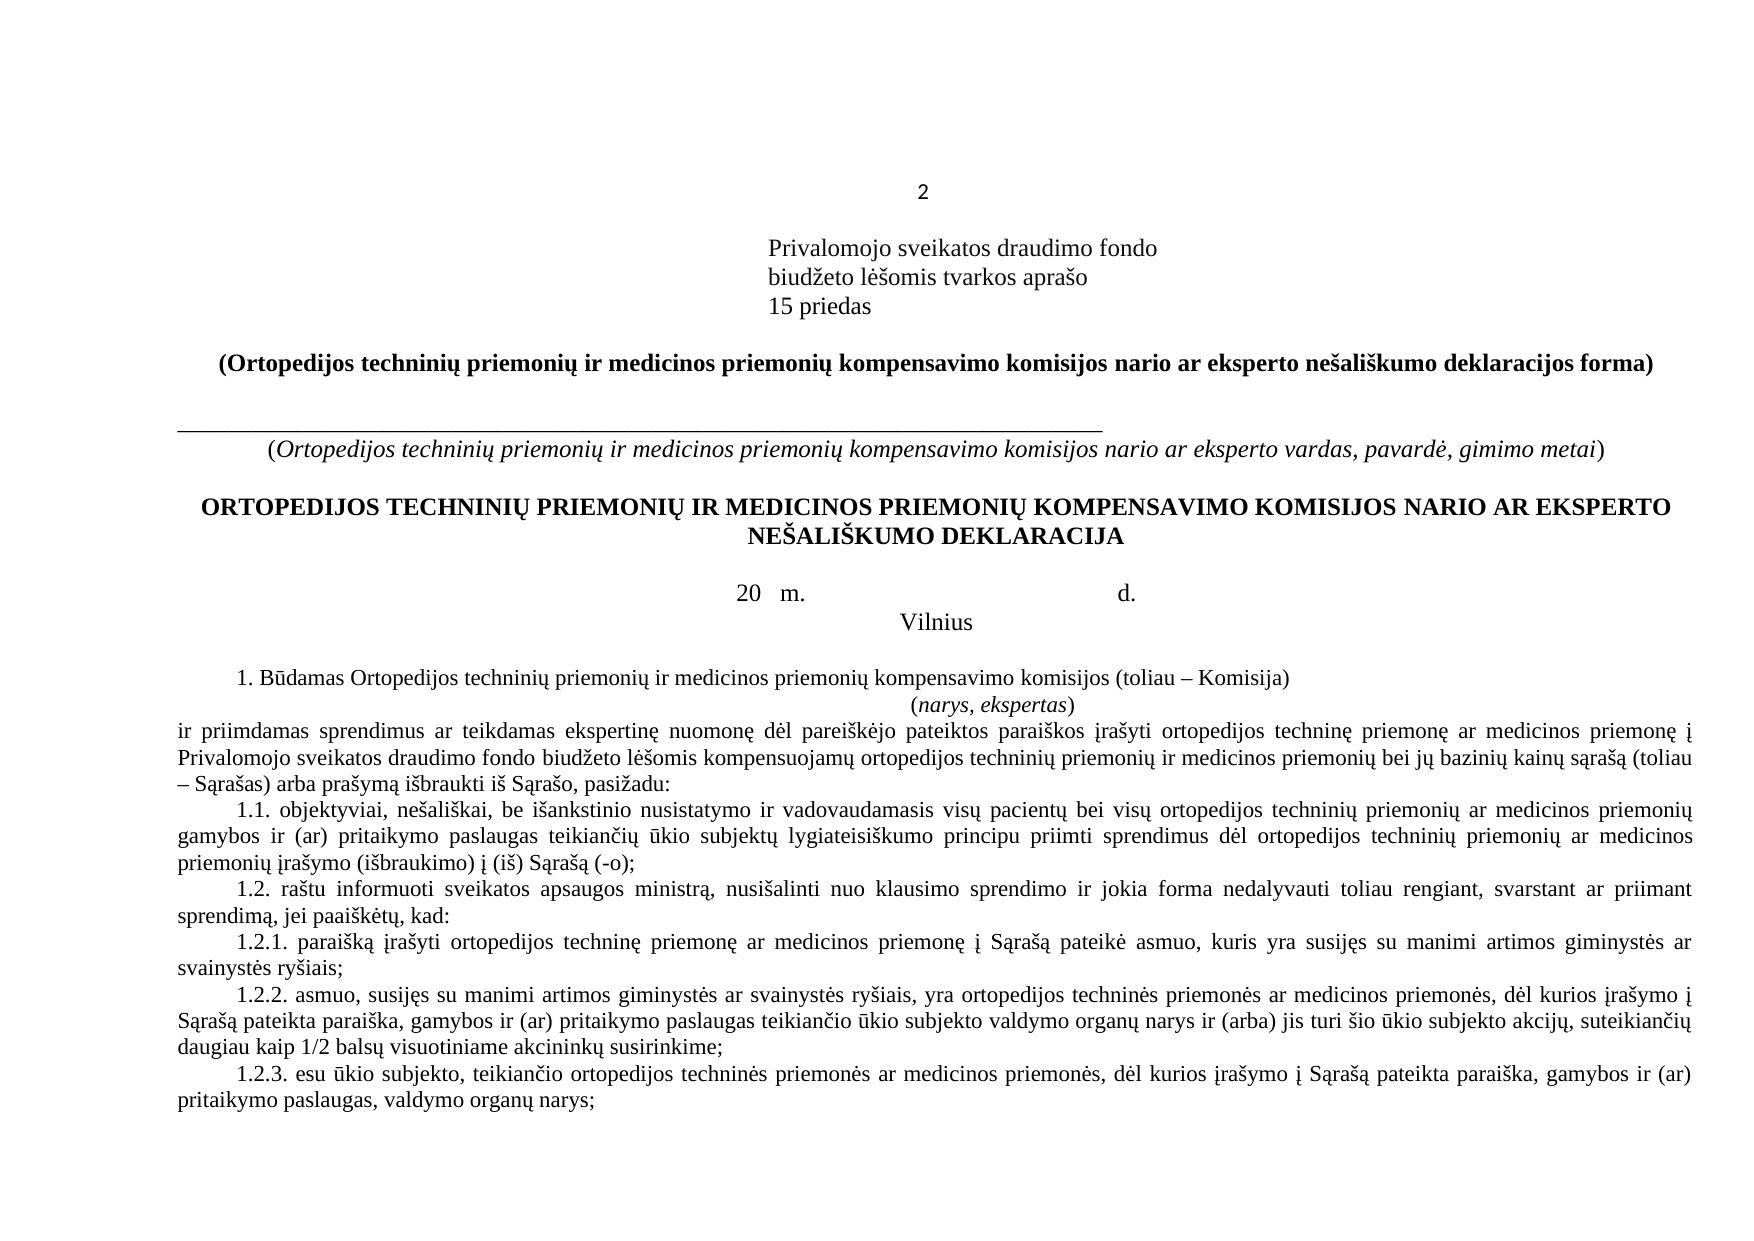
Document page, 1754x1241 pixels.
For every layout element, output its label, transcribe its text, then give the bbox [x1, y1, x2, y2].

text biudžeto lėšomis tvarkos aprašo [768, 262, 1695, 291]
text NEŠALIŠKUMO DEKLARACIJA [177, 521, 1695, 549]
text Vilnius [177, 607, 1695, 636]
text 1.2.3. esu ūkio subjekto, teikiančio ortopedijos techninės priemonės ar medicinos priemonės, dėl kurios įrašymo į Sąrašą pateikta paraiška, gamybos ir (ar) pritaikymo paslaugas, valdymo organų narys; [177, 1060, 1695, 1112]
text 1.2.1. paraišką įrašyti ortopedijos techninę priemonę ar medicinos priemonę į Sąrašą pateikė asmuo, kuris yra susijęs su manimi artimos giminystės ar svainystės ryšiais; [177, 928, 1695, 981]
text 20 m. d. [177, 578, 1695, 607]
text 15 priedas [768, 291, 1695, 319]
text 1.2.2. asmuo, susijęs su manimi artimos giminystės ar svainystės ryšiais, yra ortopedijos techninės priemonės ar medicinos priemonės, dėl kurios įrašymo į Sąrašą pateikta paraiška, gamybos ir (ar) pritaikymo paslaugas teikiančio ūkio subjekto valdymo organų narys ir (arba) jis turi šio ūkio subjekto akcijų, suteikiančių daugiau kaip 1/2 balsų visuotiniame akcininkų susirinkime; [177, 981, 1695, 1060]
text 1. Būdamas Ortopedijos techninių priemonių ir medicinos priemonių kompensavimo komisijos (toliau – Komisija) [177, 664, 1695, 691]
text 1.2. raštu informuoti sveikatos apsaugos ministrą, nusišalinti nuo klausimo sprendimo ir jokia forma nedalyvauti toliau rengiant, svarstant ar priimant sprendimą, jei paaiškėtų, kad: [177, 875, 1695, 928]
text ir priimdamas sprendimus ar teikdamas ekspertinę nuomonę dėl pareiškėjo pateiktos paraiškos įrašyti ortopedijos techninę priemonę ar medicinos priemonę į Privalomojo sveikatos draudimo fondo biudžeto lėšomis kompensuojamų ortopedijos techninių priemonių ir medicinos priemonių bei jų bazinių kainų sąrašą (toliau – Sąrašas) arba prašymą išbraukti iš Sąrašo, pasižadu: [177, 717, 1695, 796]
text (Ortopedijos techninių priemonių ir medicinos priemonių kompensavimo komisijos nario ar eksperto vardas, pavardė, gimimo metai) [177, 434, 1695, 463]
text __________________________________________________________________________ [177, 406, 1695, 434]
text 1.1. objektyviai, nešališkai, be išankstinio nusistatymo ir vadovaudamasis visų pacientų bei visų ortopedijos techninių priemonių ar medicinos priemonių gamybos ir (ar) pritaikymo paslaugas teikiančių ūkio subjektų lygiateisiškumo principu priimti sprendimus dėl ortopedijos techninių priemonių ar medicinos priemonių įrašymo (išbraukimo) į (iš) Sąrašą (-o); [177, 796, 1695, 875]
text (narys, ekspertas) [177, 691, 1695, 717]
text (Ortopedijos techninių priemonių ir medicinos priemonių kompensavimo komisijos nario ar eksperto nešališkumo deklaracijos forma) [177, 348, 1695, 377]
text Privalomojo sveikatos draudimo fondo [768, 233, 1695, 262]
text ORTOPEDIJOS TECHNINIŲ PRIEMONIŲ IR MEDICINOS PRIEMONIŲ KOMPENSAVIMO KOMISIJOS NARIO AR EKSPERTO [177, 492, 1695, 521]
